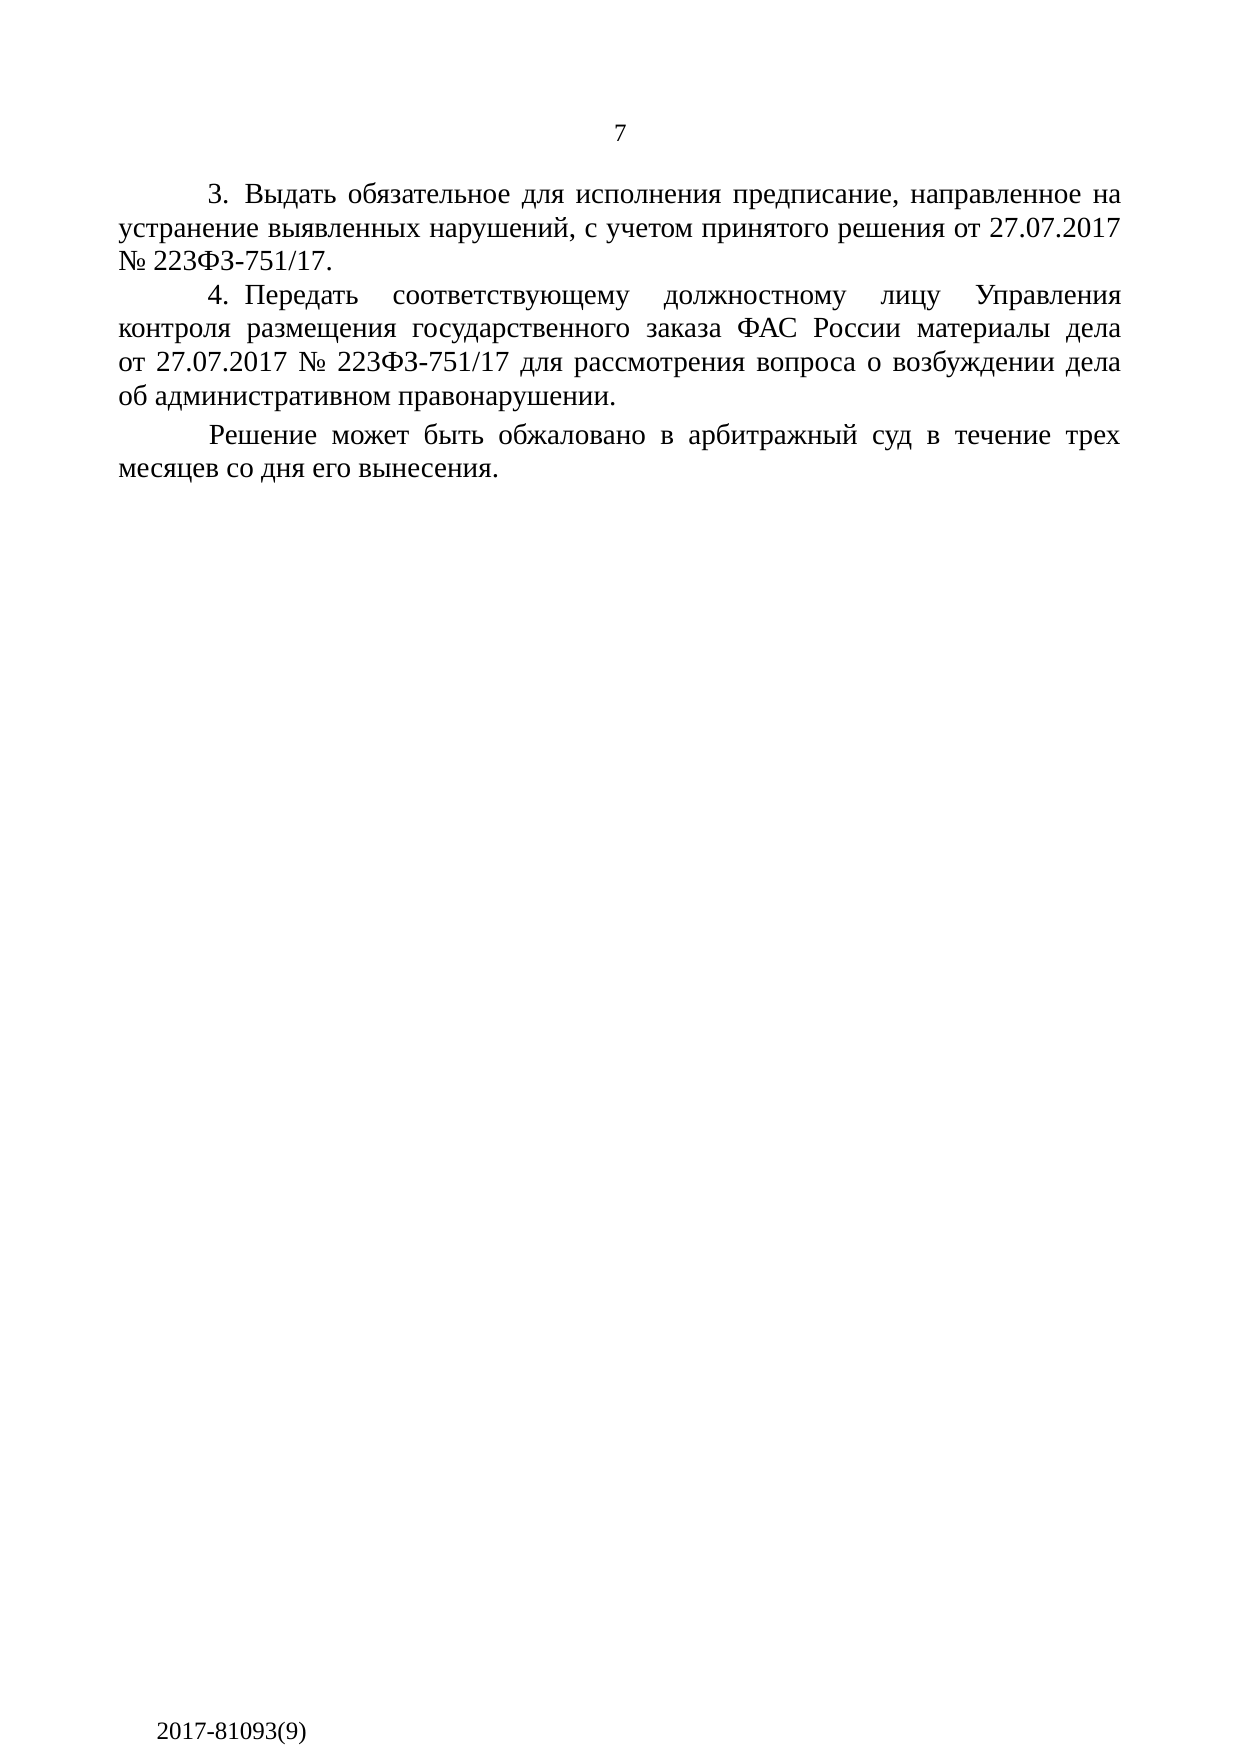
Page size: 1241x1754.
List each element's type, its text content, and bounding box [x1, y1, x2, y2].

list Передать соответствующему должностному лицу Управления контроля размещения государственного заказа ФАС России материалы дела от 27.07.2017 № 223ФЗ-751/17 для рассмотрения вопроса о возбуждении дела об административном правонарушении. [118, 277, 1122, 411]
text Решение может быть обжаловано в арбитражный суд в течение трех месяцев со дня его вынесения. [118, 417, 1122, 484]
list Выдать обязательное для исполнения предписание, направленное на устранение выявленных нарушений, с учетом принятого решения от 27.07.2017 № 223ФЗ-751/17. [118, 176, 1122, 277]
